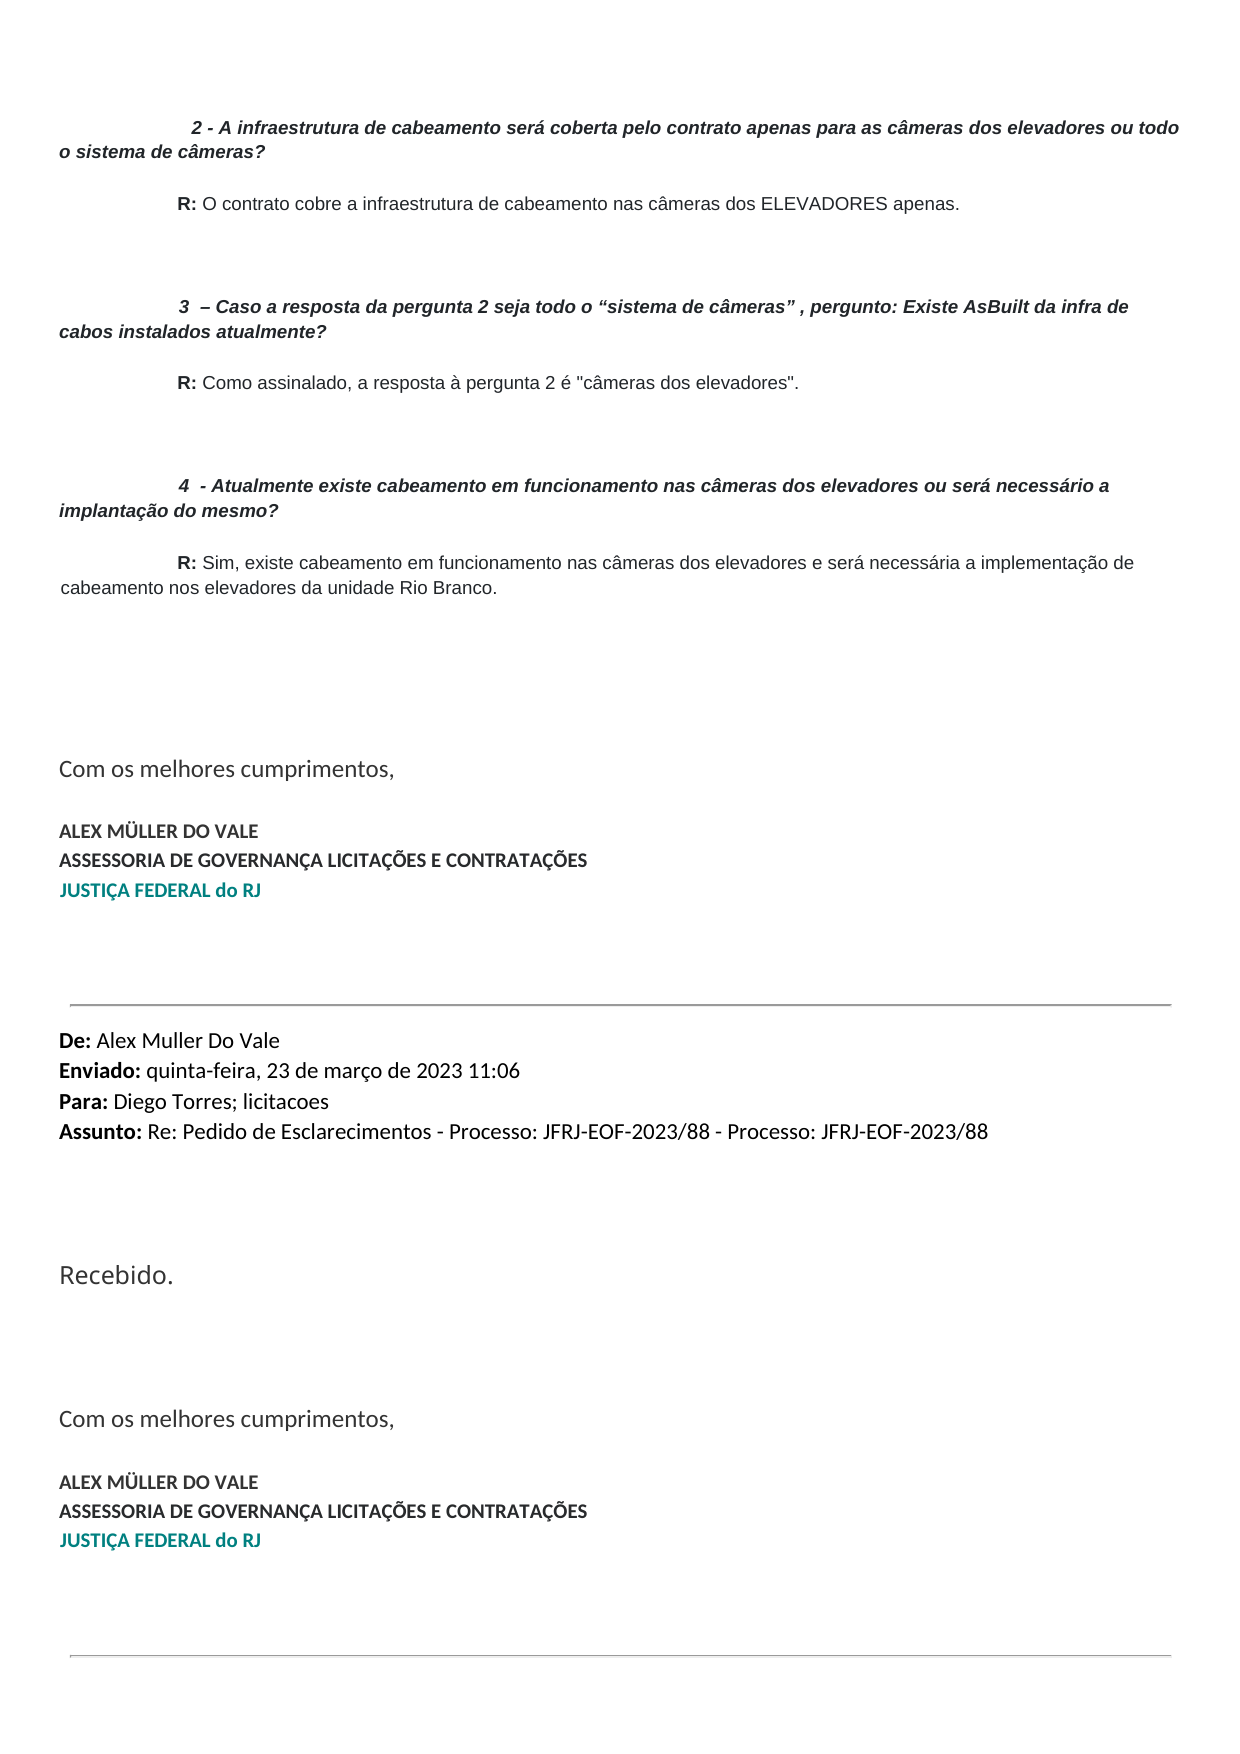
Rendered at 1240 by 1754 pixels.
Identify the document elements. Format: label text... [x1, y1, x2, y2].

text ASSESSORIA DE GOVERNANÇA LICITAÇÕES E CONTRATAÇÕES [59, 1498, 1181, 1524]
text ALEX MÜLLER DO VALE [59, 818, 1181, 844]
text o sistema de câmeras? [59, 141, 1181, 163]
text Com os melhores cumprimentos, [59, 753, 1181, 784]
subtitle JUSTIÇA FEDERAL do RJ [60, 877, 1181, 902]
text cabeamento nos elevadores da unidade Rio Branco. [60, 576, 1181, 598]
text 2 - A infraestrutura de cabeamento será coberta pelo contrato apenas para as câmeras dos elevadores ou todo [60, 116, 1181, 138]
list - Atualmente existe cabeamento em funcionamento nas câmeras dos elevadores ou será necessário a [178, 475, 1181, 496]
text implantação do mesmo? [59, 500, 1181, 521]
text Para: Diego Torres; licitacoes [59, 1087, 1181, 1115]
text R: Sim, existe cabeamento em funcionamento nas câmeras dos elevadores e será necessária a implementação de [177, 551, 1181, 573]
text Recebido. [59, 1258, 1181, 1292]
text ASSESSORIA DE GOVERNANÇA LICITAÇÕES E CONTRATAÇÕES [59, 848, 1181, 873]
text R: Como assinalado, a resposta à pergunta 2 é "câmeras dos elevadores". [177, 372, 1181, 394]
text Assunto: Re: Pedido de Esclarecimentos - Processo: JFRJ-EOF-2023/88 - Processo: JFRJ-EOF-2023/88 [59, 1117, 1181, 1145]
subtitle JUSTIÇA FEDERAL do RJ [60, 1528, 1181, 1553]
text Enviado: quinta-feira, 23 de março de 2023 11:06 [59, 1057, 1181, 1085]
list – Caso a resposta da pergunta 2 seja todo o “sistema de câmeras” , pergunto: Existe AsBuilt da infra de [178, 296, 1181, 317]
text Com os melhores cumprimentos, [59, 1404, 1181, 1434]
text R: O contrato cobre a infraestrutura de cabeamento nas câmeras dos ELEVADORES apenas. [177, 193, 1181, 214]
text ALEX MÜLLER DO VALE [59, 1469, 1181, 1494]
text cabos instalados atualmente? [59, 321, 1181, 342]
text De: Alex Muller Do Vale [59, 1027, 1181, 1054]
